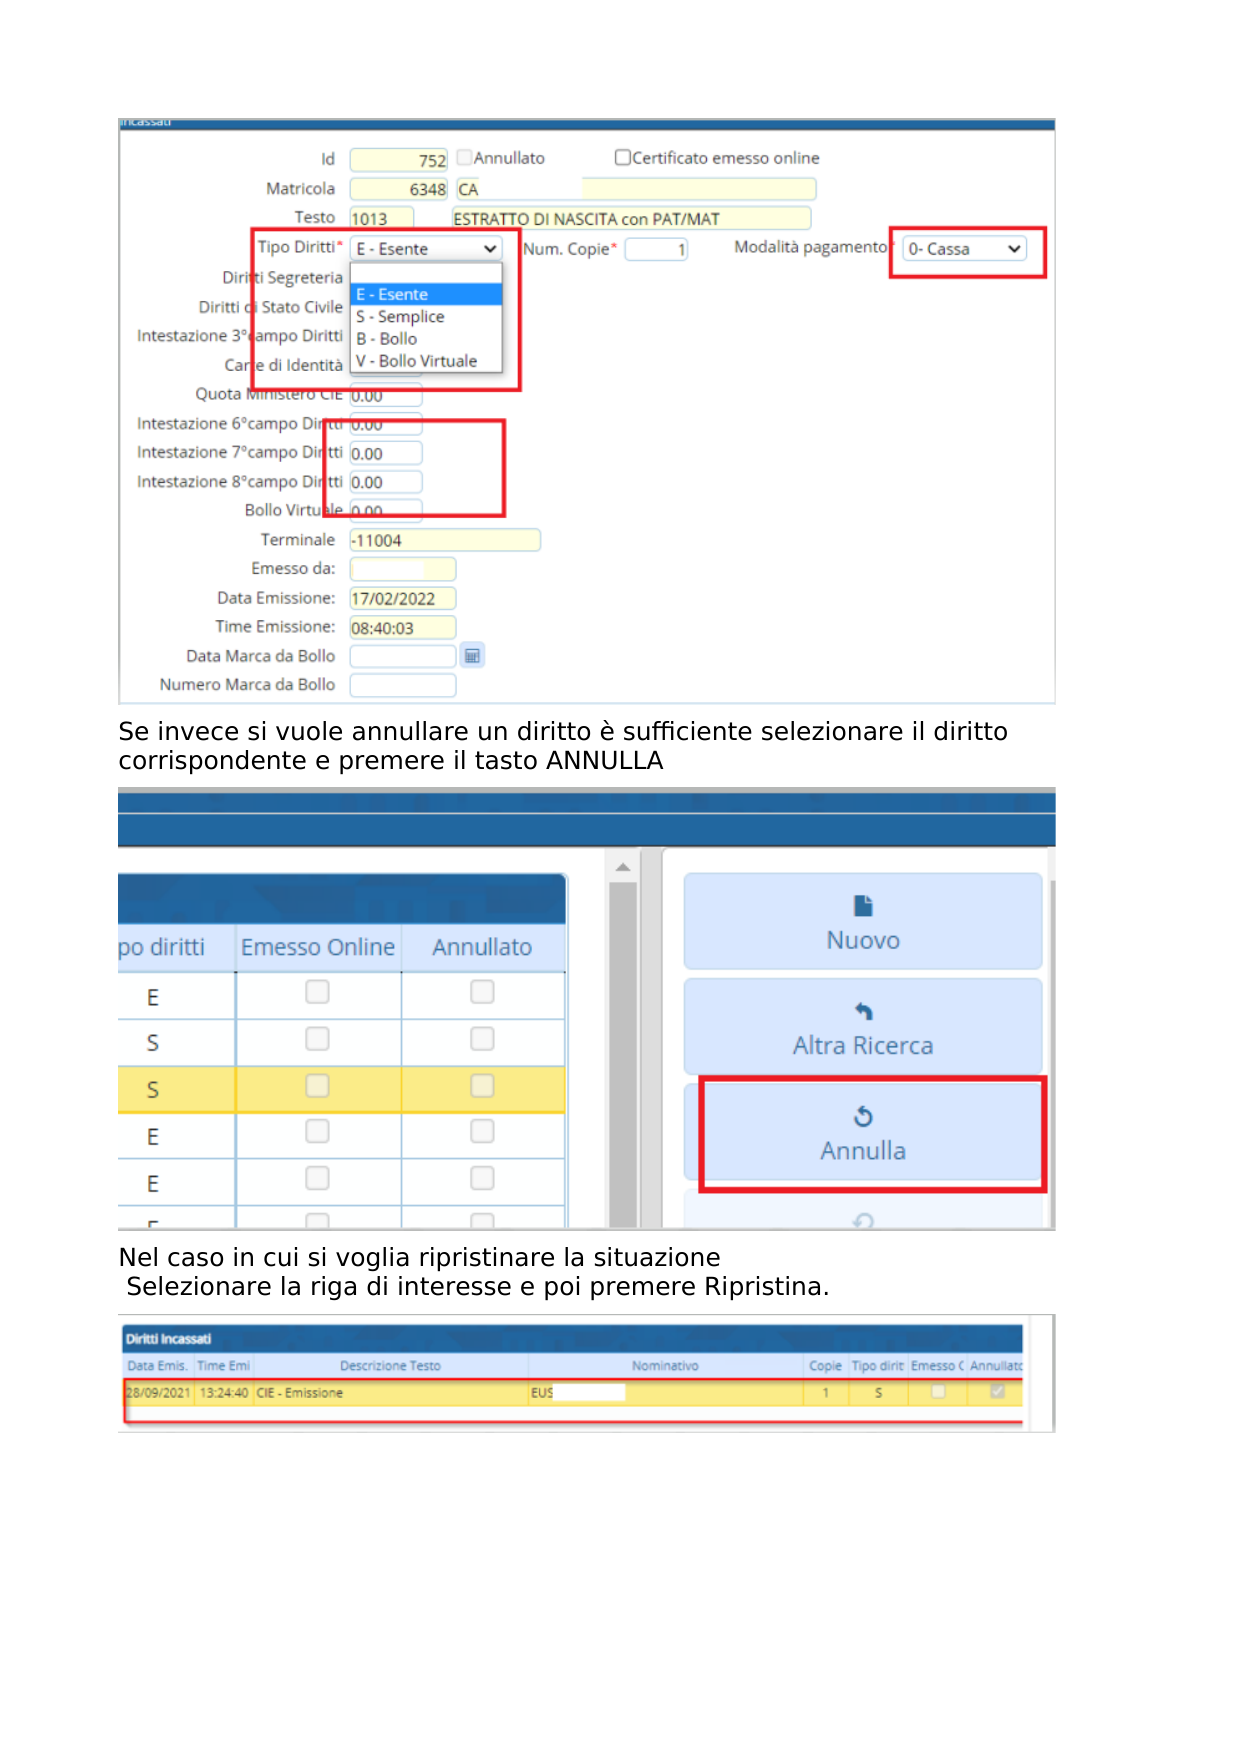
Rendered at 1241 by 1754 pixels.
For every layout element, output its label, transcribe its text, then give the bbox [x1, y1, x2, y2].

picture [118, 1314, 1056, 1433]
text Se invece si vuole annullare un diritto è sufficiente selezionare il diritto corrispondente e premere il tasto ANNULLA [118, 717, 1122, 775]
picture [118, 118, 1056, 705]
text Nel caso in cui si voglia ripristinare la situazione Selezionare la riga di interesse e poi premere Ripristina. [118, 1243, 1122, 1302]
picture [118, 787, 1056, 1231]
